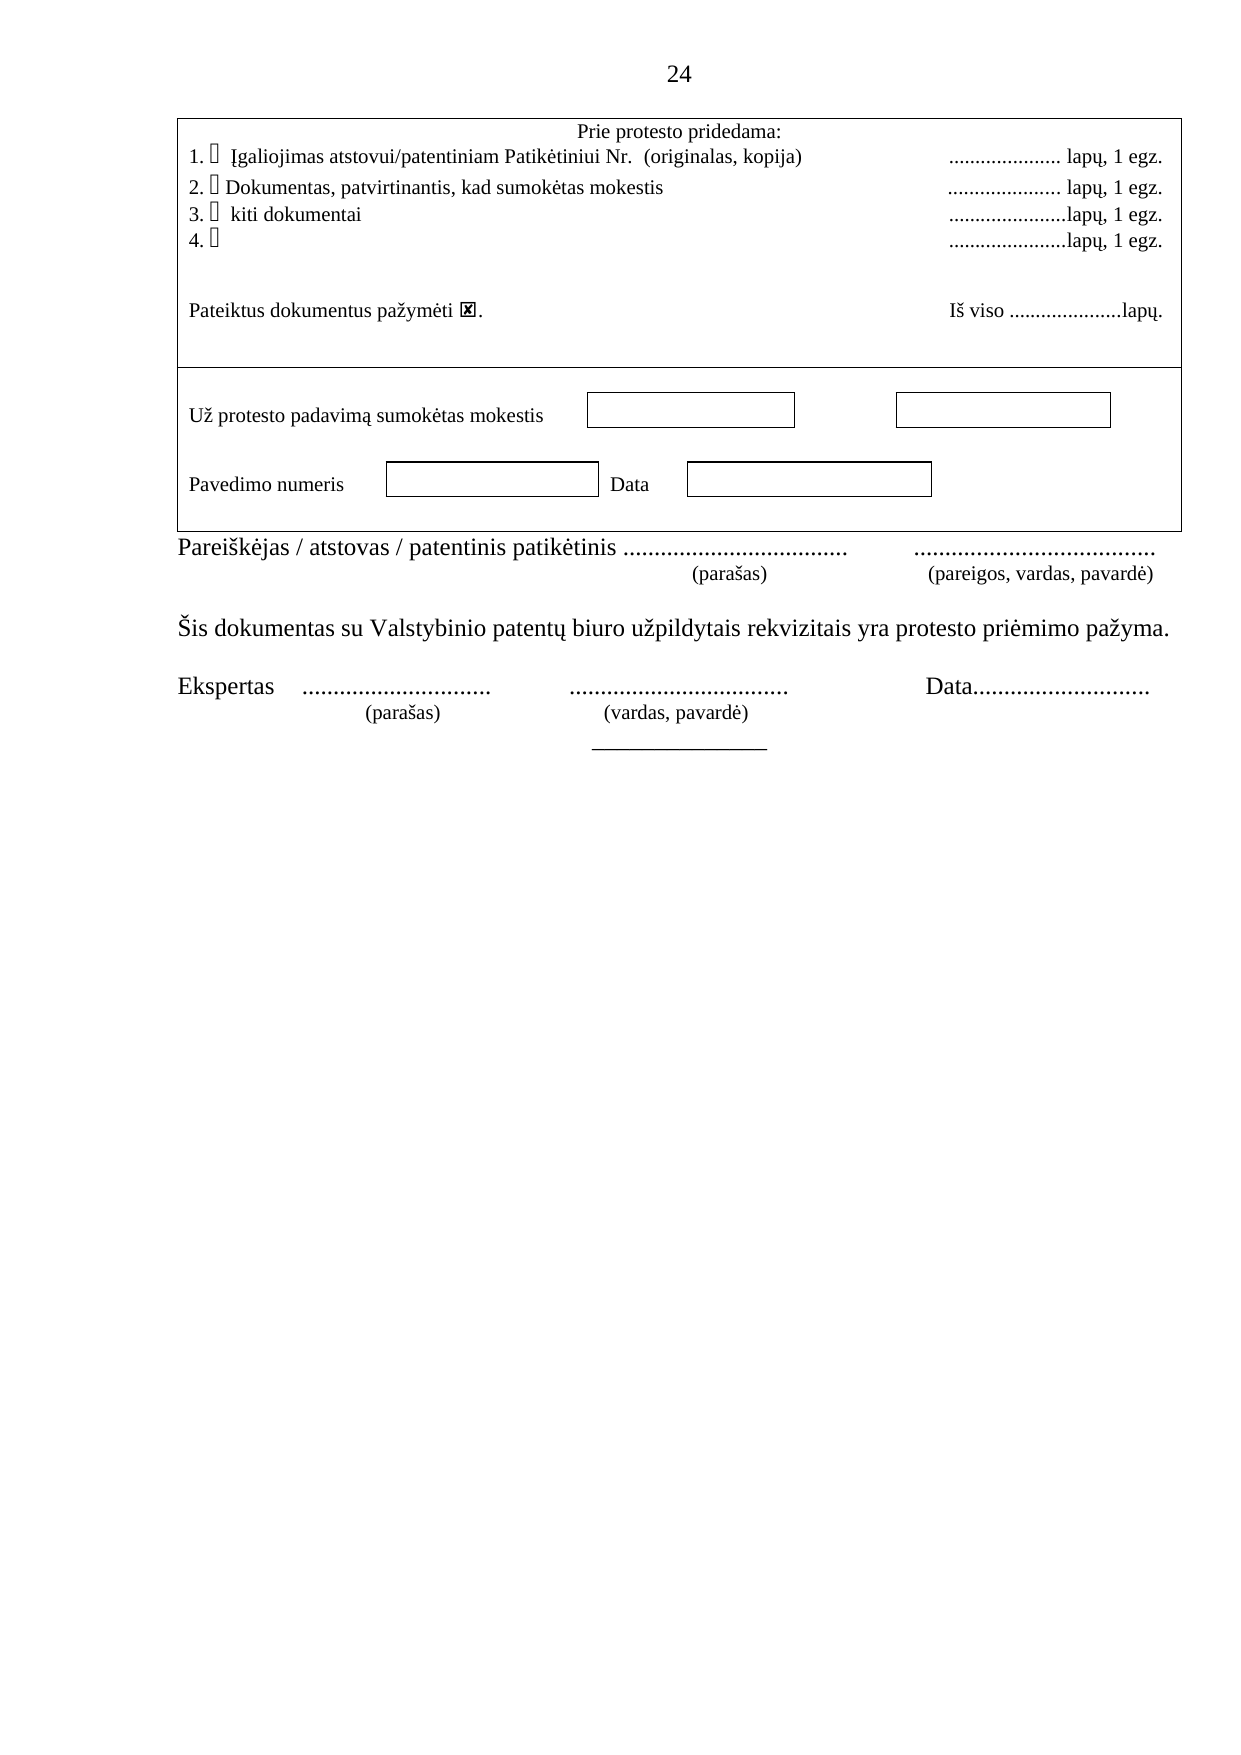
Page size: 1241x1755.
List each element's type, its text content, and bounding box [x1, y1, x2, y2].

table_cell [588, 393, 794, 427]
table_cell [688, 463, 931, 496]
table_cell [795, 392, 896, 427]
text Ekspertas Data [177, 671, 1181, 699]
table_cell [178, 496, 1181, 531]
table_cell Už protesto padavimą sumokėtas mokestis [178, 392, 587, 427]
table_cell [178, 368, 1181, 392]
text Pareiškėjas / atstovas / patentinis patikėtinis [177, 532, 1181, 561]
table_cell Pavedimo numeris [178, 461, 386, 496]
table_cell [897, 393, 1110, 427]
text ______________ [177, 724, 1181, 752]
table_cell [932, 461, 1181, 496]
text Šis dokumentas su Valstybinio patentų biuro užpildytais rekvizitais yra protesto priėmimo pažyma. [177, 613, 1181, 642]
table_cell [178, 427, 1181, 461]
text (parašas) (vardas, pavardė) [177, 699, 1181, 724]
table_header Prie protesto pridedama: 1.  Įgaliojimas atstovui/patentiniam Patikėtiniui Nr. (originalas, kopija) lapų, 1 egz. 2.  Dokumentas, patvirtinantis, kad sumokėtas mokestis lapų, 1 egz. 3.  kiti dokumentai lapų, 1 egz. 4.  lapų, 1 egz. Pateiktus dokumentus pažymėti . Iš viso lapų. [178, 119, 1181, 367]
table_cell Data [599, 461, 687, 496]
table_cell [387, 463, 598, 496]
text (parašas) (pareigos, vardas, pavardė) [177, 561, 1181, 584]
table_cell [1111, 392, 1181, 427]
